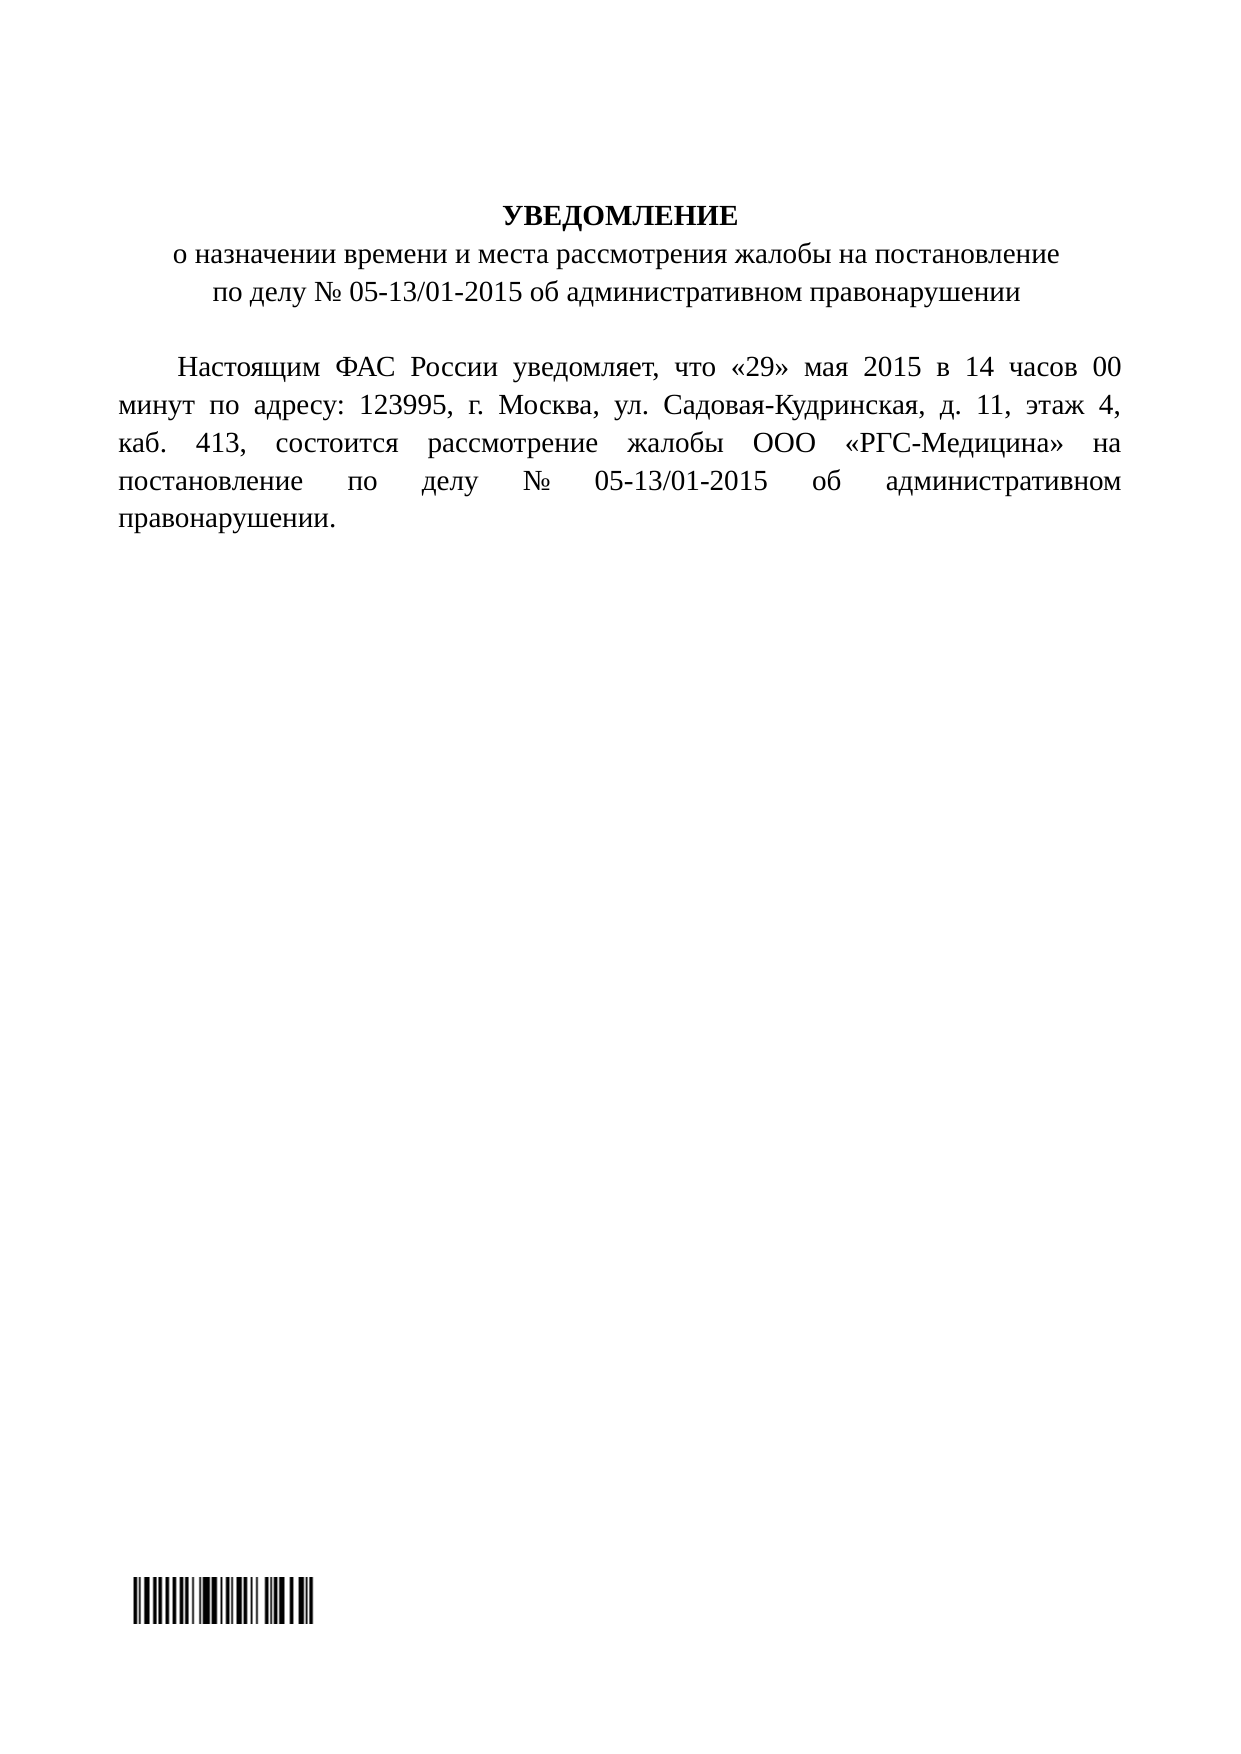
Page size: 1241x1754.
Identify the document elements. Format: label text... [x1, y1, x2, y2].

text Настоящим ФАС России уведомляет, что «29» мая 2015 в 14 часов 00 минут по адресу: 123995, г. Москва, ул. Садовая-Кудринская, д. 11, этаж 4, каб. 413, состоится рассмотрение жалобы ООО «РГС-Медицина» на постановление по делу № 05-13/01-2015 об административном правонарушении. [118, 345, 1122, 534]
subtitle о назначении времени и места рассмотрения жалобы на постановление [118, 232, 1122, 269]
subtitle по делу № 05-13/01-2015 об административном правонарушении [118, 269, 1122, 307]
picture [118, 1577, 331, 1624]
subtitle УВЕДОМЛЕНИЕ [118, 194, 1122, 232]
